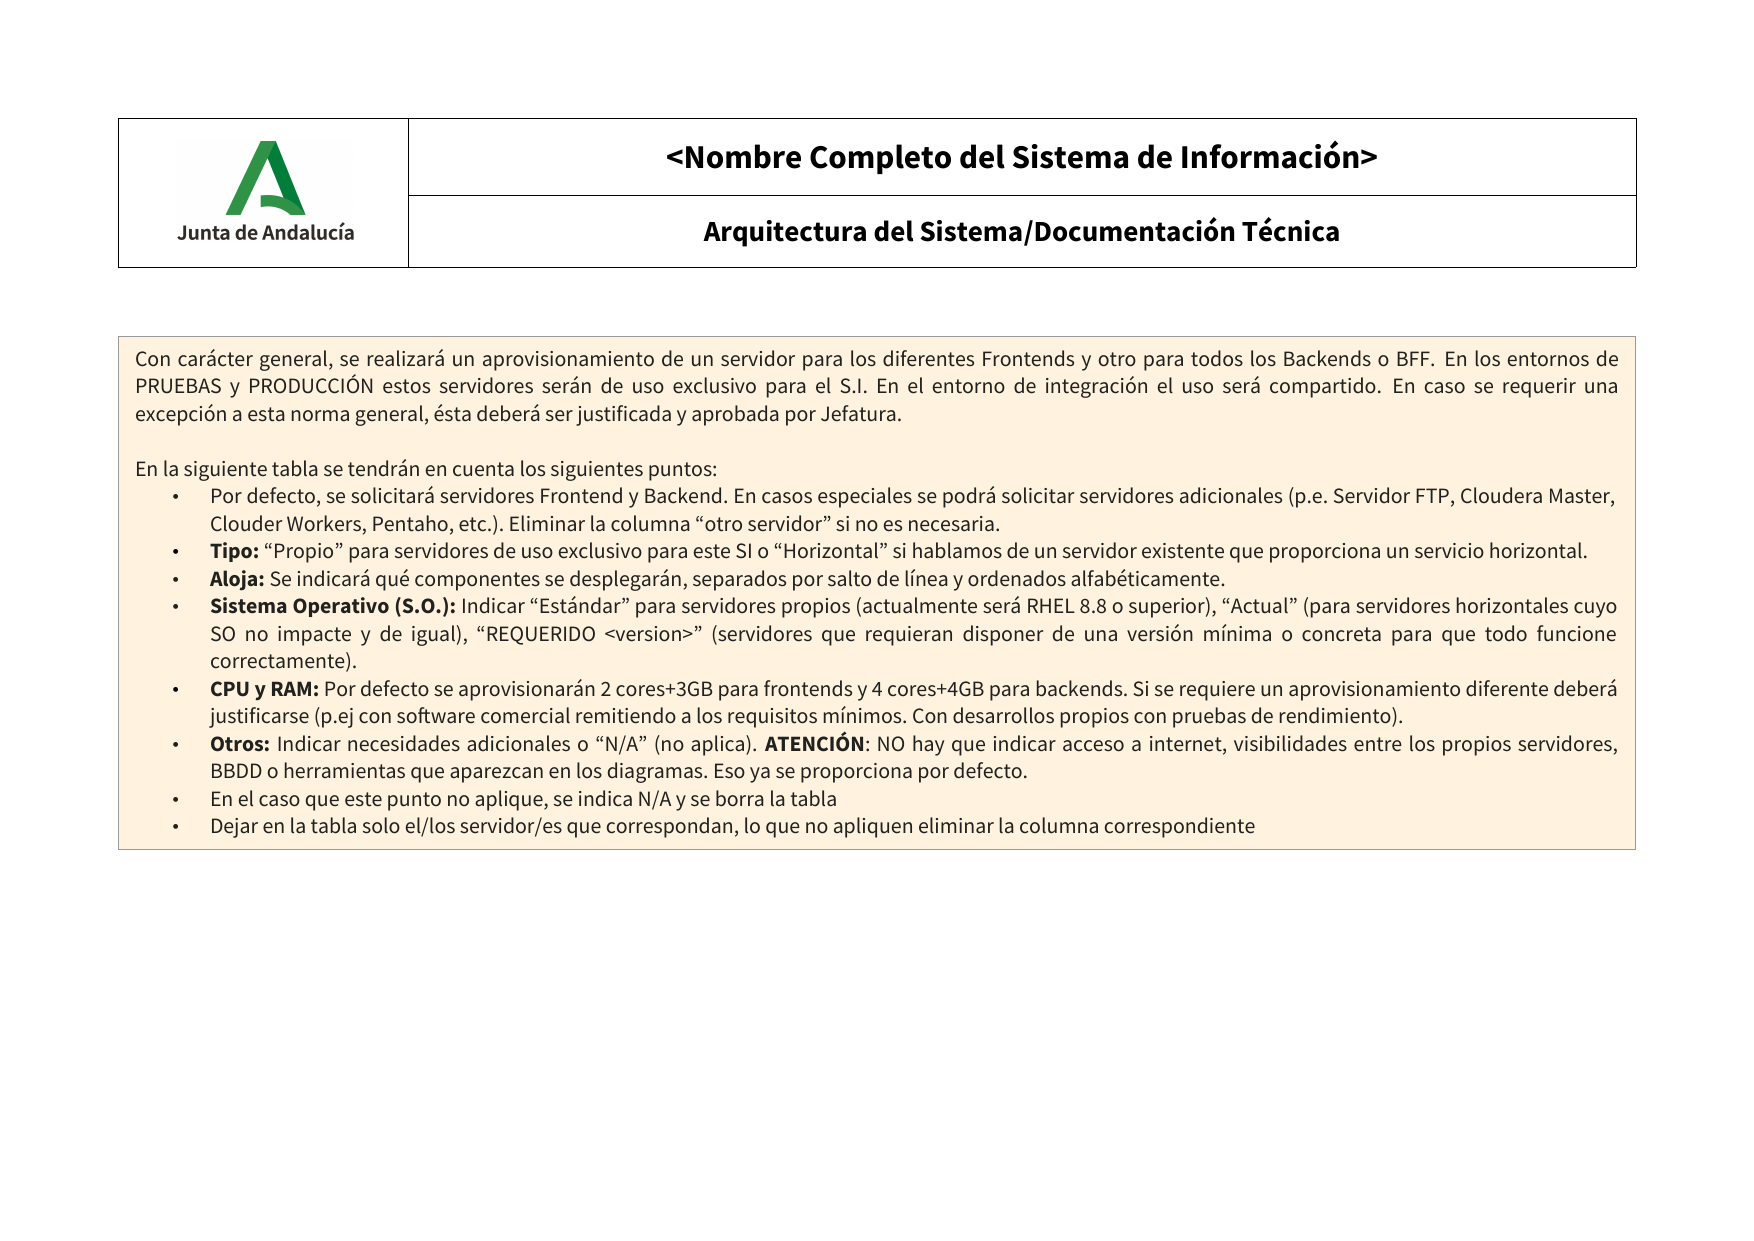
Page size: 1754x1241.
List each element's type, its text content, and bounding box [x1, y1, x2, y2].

list Sistema Operativo (S.O.): Indicar “Estándar” para servidores propios (actualmente será RHEL 8.8 o superior), “Actual” (para servidores horizontales cuyo SO no impacte y de igual), “REQUERIDO <version>” (servidores que requieran disponer de una versión mínima o concreta para que todo funcione correctamente). [172, 592, 1619, 675]
list Aloja: Se indicará qué componentes se desplegarán, separados por salto de línea y ordenados alfabéticamente. [172, 565, 1619, 592]
list Por defecto, se solicitará servidores Frontend y Backend. En casos especiales se podrá solicitar servidores adicionales (p.e. Servidor FTP, Cloudera Master, Clouder Workers, Pentaho, etc.). Eliminar la columna “otro servidor” si no es necesaria. [172, 482, 1619, 537]
list Tipo: “Propio” para servidores de uso exclusivo para este SI o “Horizontal” si hablamos de un servidor existente que proporciona un servicio horizontal. [172, 537, 1619, 565]
list En el caso que este punto no aplique, se indica N/A y se borra la tabla [172, 785, 1619, 812]
list Dejar en la tabla solo el/los servidor/es que correspondan, lo que no apliquen eliminar la columna correspondiente [172, 812, 1619, 840]
list Otros: Indicar necesidades adicionales o “N/A” (no aplica). ATENCIÓN: NO hay que indicar acceso a internet, visibilidades entre los propios servidores, BBDD o herramientas que aparezcan en los diagramas. Eso ya se proporciona por defecto. [172, 730, 1619, 785]
picture [176, 139, 355, 242]
text Con carácter general, se realizará un aprovisionamiento de un servidor para los diferentes Frontends y otro para todos los Backends o BFF. En los entornos de PRUEBAS y PRODUCCIÓN estos servidores serán de uso exclusivo para el S.I. En el entorno de integración el uso será compartido. En caso se requerir una excepción a esta norma general, ésta deberá ser justificada y aprobada por Jefatura. [135, 345, 1619, 427]
list CPU y RAM: Por defecto se aprovisionarán 2 cores+3GB para frontends y 4 cores+4GB para backends. Si se requiere un aprovisionamiento diferente deberá justificarse (p.ej con software comercial remitiendo a los requisitos mínimos. Con desarrollos propios con pruebas de rendimiento). [172, 675, 1619, 730]
text En la siguiente tabla se tendrán en cuenta los siguientes puntos: [135, 455, 1619, 482]
